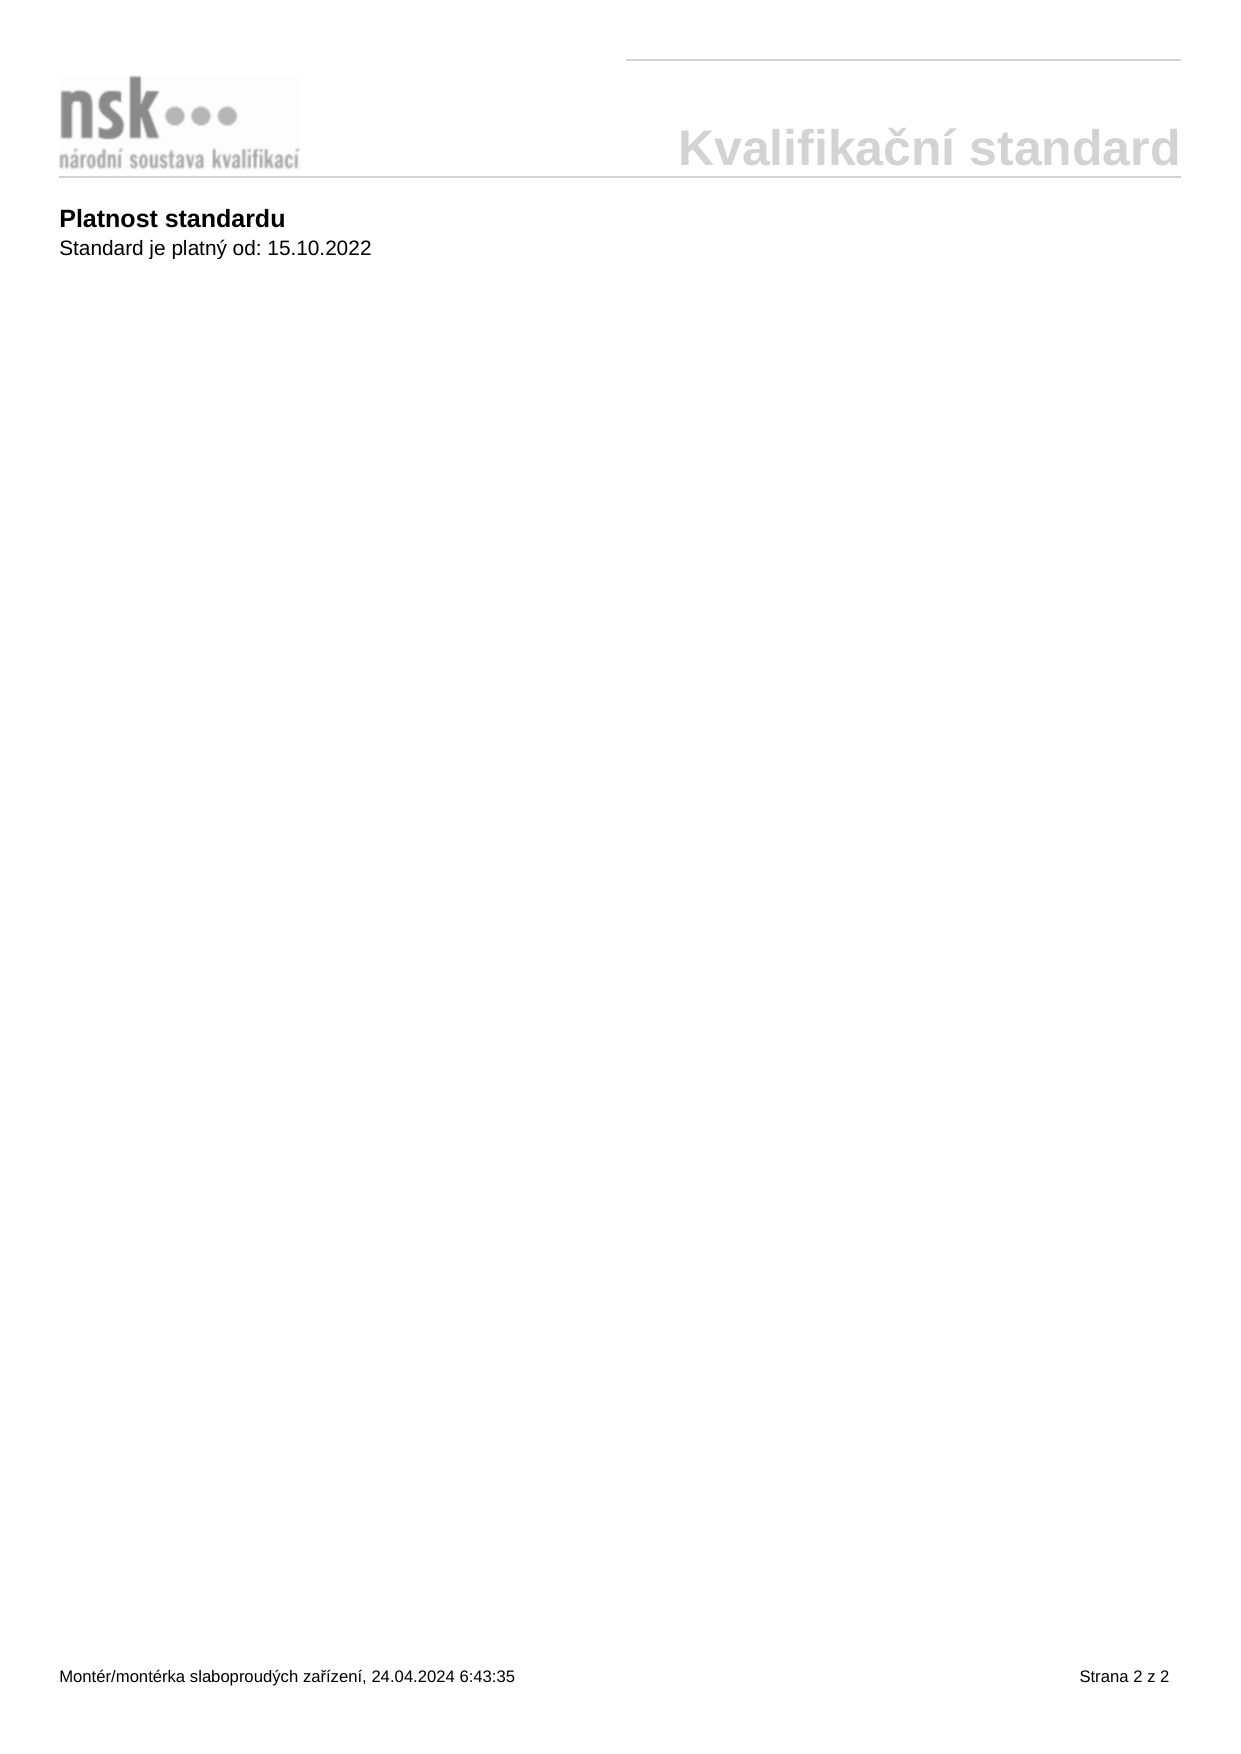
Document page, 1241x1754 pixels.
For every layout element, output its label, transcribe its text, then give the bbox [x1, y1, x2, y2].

table_cell [1169, 194, 1181, 200]
table_cell [1093, 1159, 1169, 1409]
table_cell Standard je platný od: 15.10.2022 [59, 236, 1181, 259]
table_cell [626, 1409, 862, 1658]
table_cell [59, 194, 483, 200]
table_cell [626, 859, 862, 1159]
table_cell [620, 859, 626, 1159]
table_cell [484, 559, 620, 859]
table_cell [1169, 559, 1181, 859]
table_cell [59, 1409, 483, 1658]
table_cell [59, 171, 483, 176]
table_cell [484, 859, 620, 1159]
table_cell [59, 259, 483, 559]
table_cell [59, 178, 1181, 194]
table_cell [862, 1159, 1093, 1409]
table_cell [862, 859, 1093, 1159]
table_cell [621, 59, 626, 170]
table_cell [626, 259, 862, 559]
table_cell [1093, 559, 1169, 859]
picture [58, 59, 621, 171]
table_cell [1169, 1159, 1181, 1409]
table_cell [1093, 1409, 1169, 1658]
table_cell [626, 559, 862, 859]
table_cell [1093, 259, 1169, 559]
table_cell Strana 2 z 2 [862, 1658, 1169, 1694]
table_cell [620, 1409, 626, 1658]
table_cell [1169, 859, 1181, 1159]
table_cell [484, 1159, 620, 1409]
table_cell [59, 559, 483, 859]
table_cell [1169, 1409, 1181, 1658]
table_cell [484, 259, 620, 559]
table_cell [862, 1409, 1093, 1658]
table_cell [620, 1159, 626, 1409]
table_cell [484, 194, 620, 200]
table_cell [1093, 859, 1169, 1159]
table_cell [59, 1159, 483, 1409]
table_cell [1169, 1658, 1181, 1694]
table_cell [1093, 194, 1169, 200]
table_cell [484, 1409, 620, 1658]
table_cell Montér/montérka slaboproudých zařízení, 24.04.2024 6:43:35 [59, 1658, 862, 1694]
table_cell [484, 171, 620, 176]
table_cell [620, 559, 626, 859]
table_cell [862, 194, 1093, 200]
table_cell Kvalifikační standard [626, 61, 1181, 176]
table_cell [1169, 259, 1181, 559]
table_cell [626, 1159, 862, 1409]
table_cell [620, 259, 626, 559]
table_cell [862, 259, 1093, 559]
table_cell [626, 194, 862, 200]
table_cell Platnost standardu [59, 200, 1181, 236]
table_cell [862, 559, 1093, 859]
table_cell [59, 859, 483, 1159]
